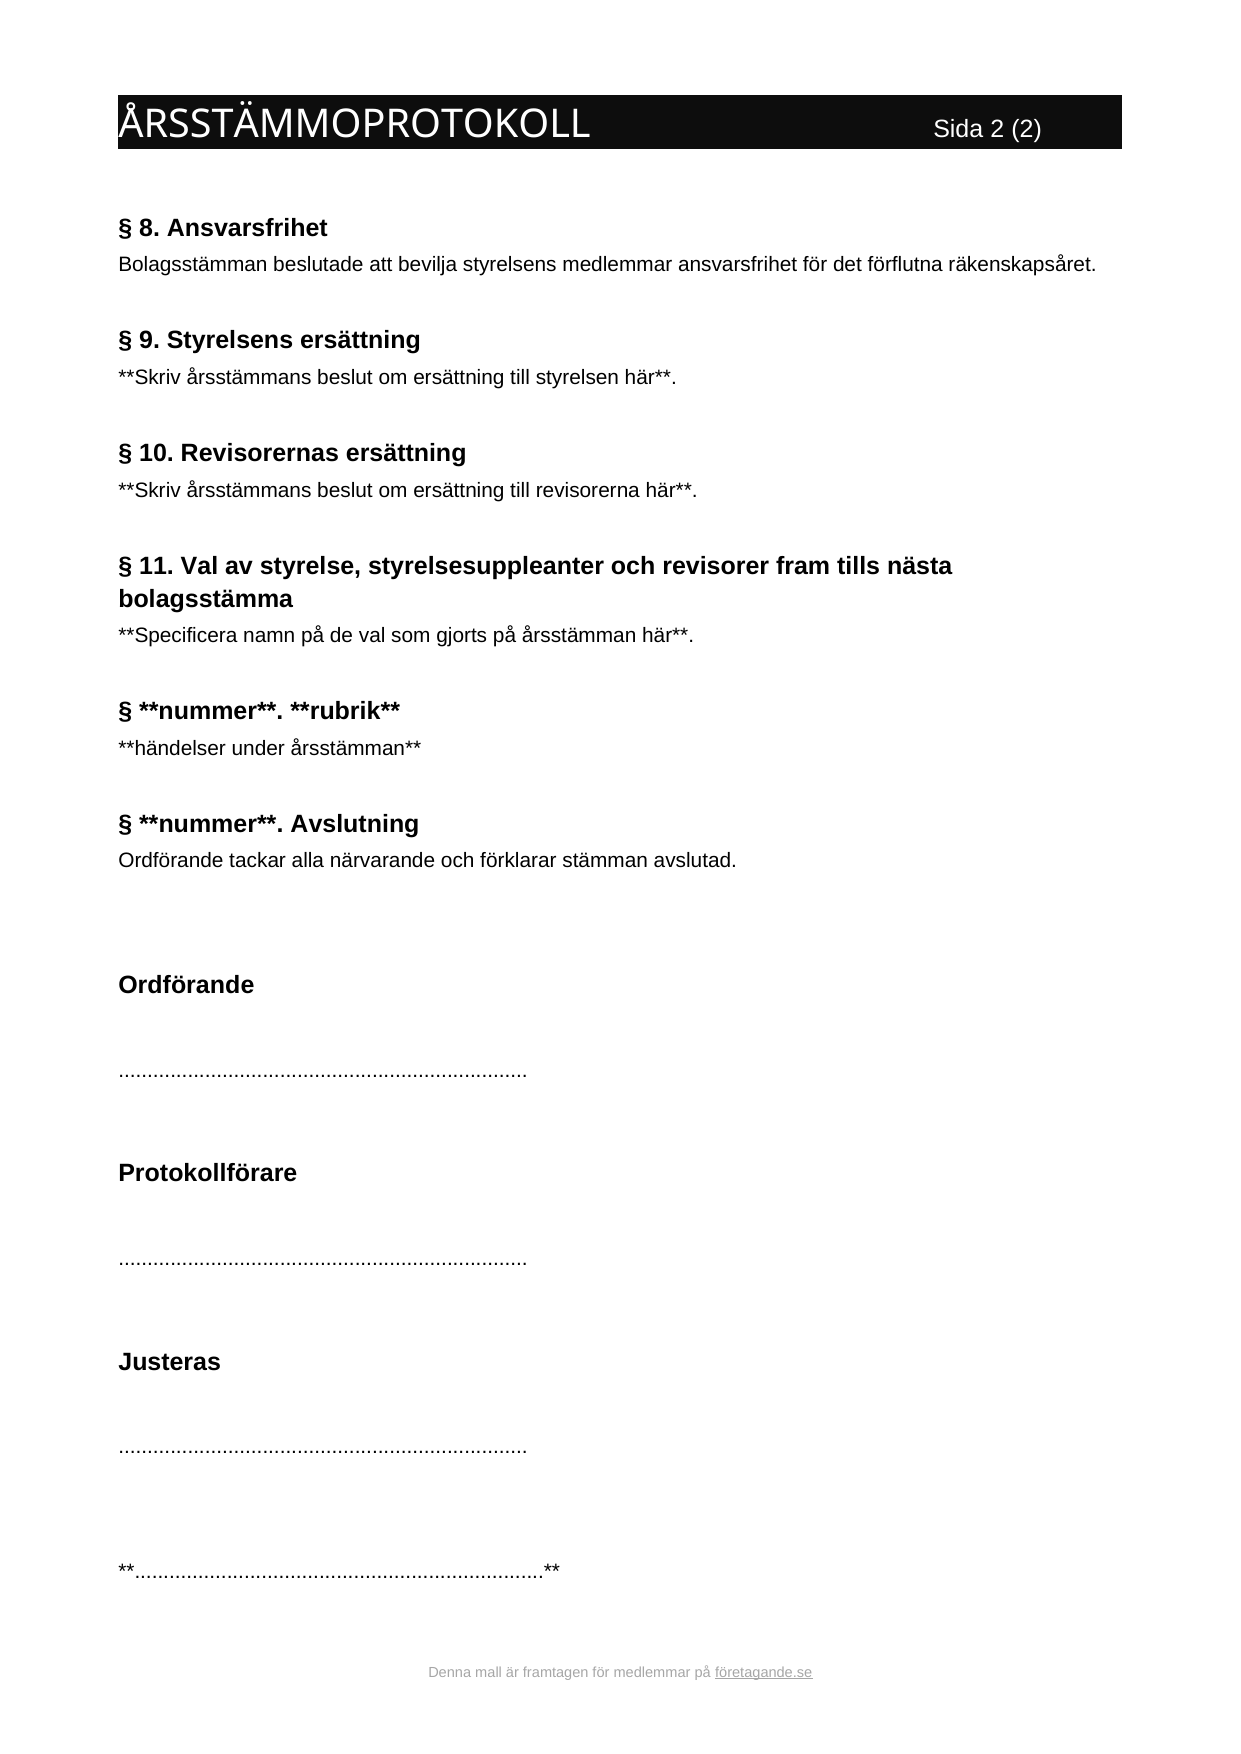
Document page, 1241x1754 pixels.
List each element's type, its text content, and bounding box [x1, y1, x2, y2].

text Bolagsstämman beslutade att bevilja styrelsens medlemmar ansvarsfrihet för det förflutna räkenskapsåret. [118, 252, 1122, 276]
text **.......................................................................** [118, 1558, 1122, 1582]
subtitle § 10. Revisorernas ersättning [118, 438, 1122, 467]
subtitle Ordförande [118, 970, 1122, 999]
subtitle § **nummer**. **rubrik** [118, 696, 1122, 725]
subtitle § **nummer**. Avslutning [118, 809, 1122, 838]
text Ordförande tackar alla närvarande och förklarar stämman avslutad. [118, 848, 1122, 872]
subtitle § 8. Ansvarsfrihet [118, 213, 1122, 242]
subtitle § 11. Val av styrelse, styrelsesuppleanter och revisorer fram tills nästa bolagsstämma [118, 551, 1122, 612]
text ....................................................................... [118, 1434, 1122, 1486]
text ....................................................................... [118, 1057, 1122, 1109]
text **händelser under årsstämman** [118, 736, 1122, 759]
text ....................................................................... [118, 1246, 1122, 1297]
subtitle Protokollförare [118, 1158, 1122, 1187]
subtitle Justeras [118, 1347, 1122, 1376]
subtitle § 9. Styrelsens ersättning [118, 326, 1122, 354]
text **Specificera namn på de val som gjorts på årsstämman här**. [118, 623, 1122, 647]
text **Skriv årsstämmans beslut om ersättning till revisorerna här**. [118, 477, 1122, 501]
text **Skriv årsstämmans beslut om ersättning till styrelsen här**. [118, 365, 1122, 389]
